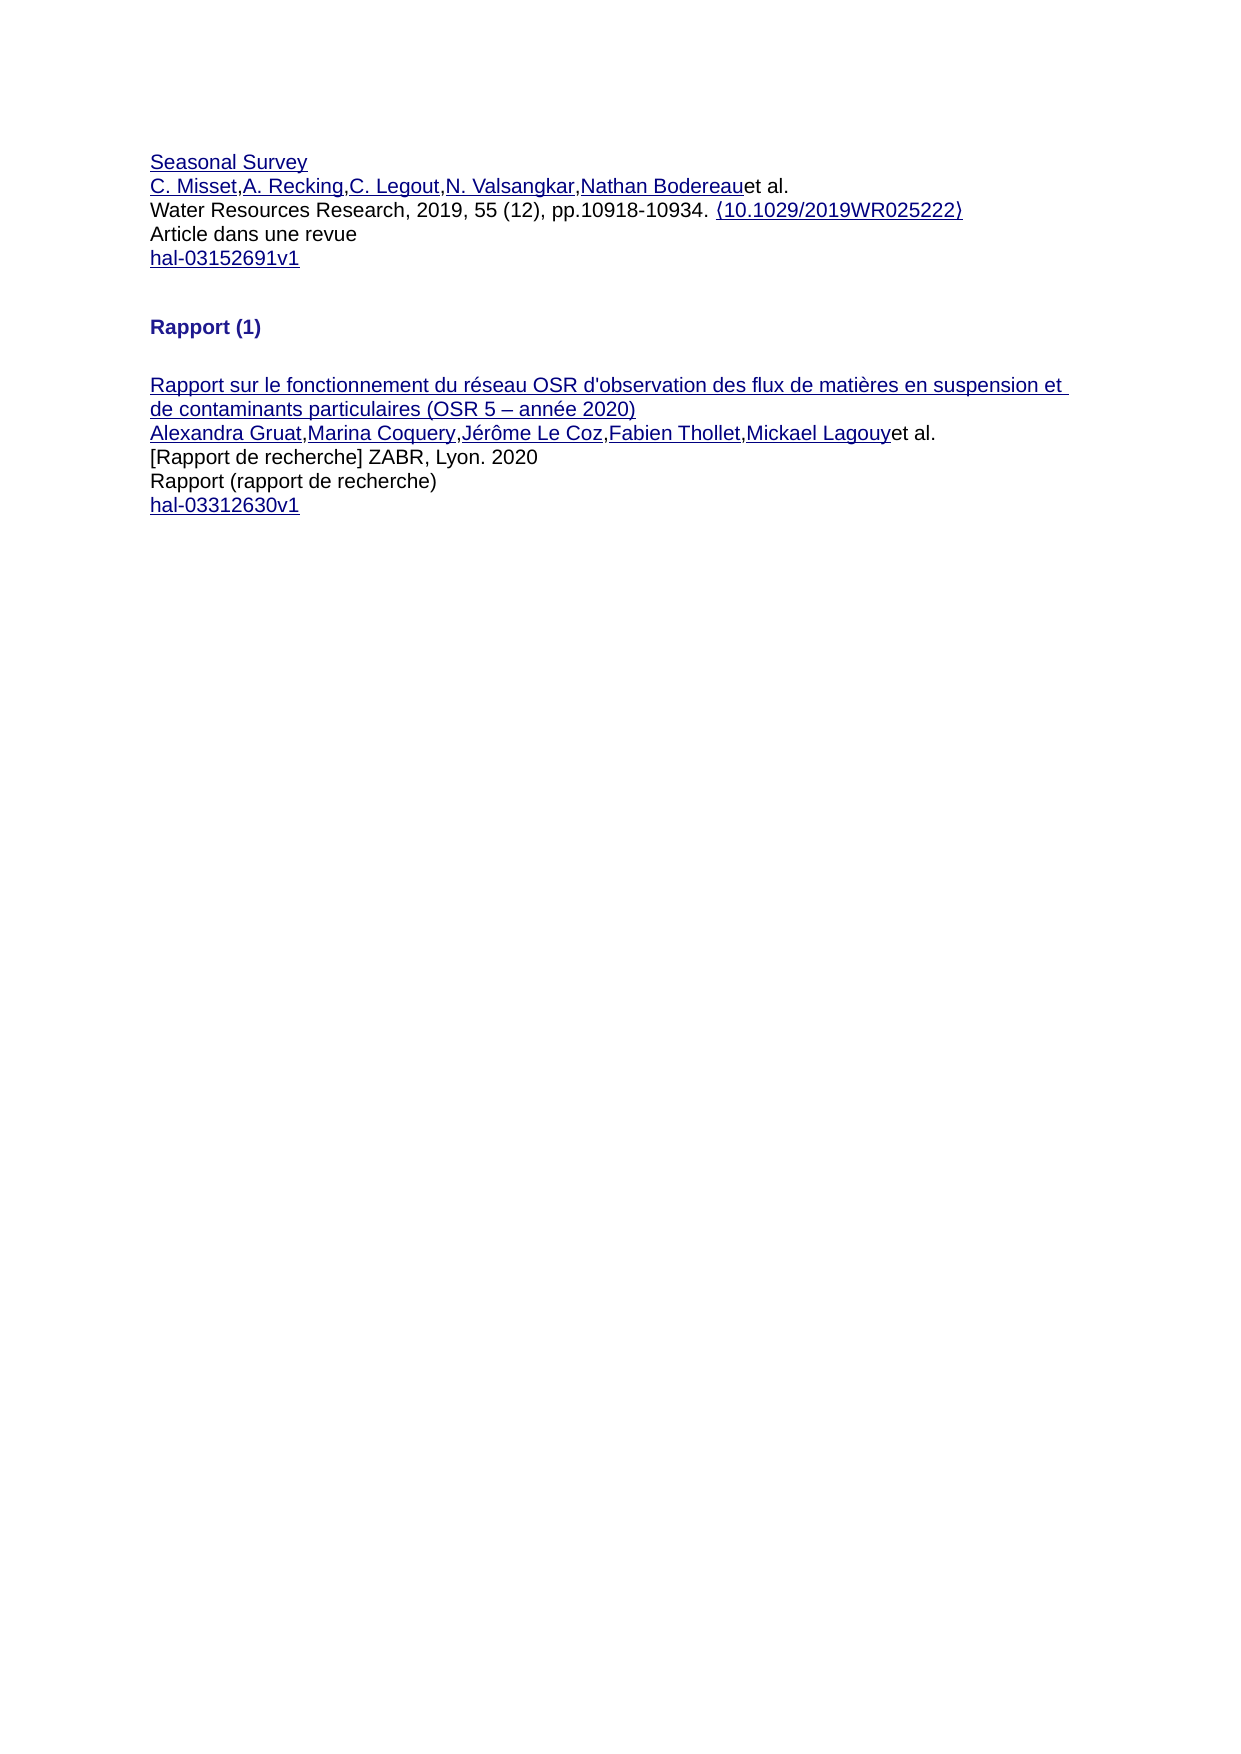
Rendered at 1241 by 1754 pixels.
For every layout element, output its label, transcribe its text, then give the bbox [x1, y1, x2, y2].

table_header Rapport sur le fonctionnement du réseau OSR d'observation des flux de matières en suspension et de contaminants particulaires (OSR 5 – année 2020) Alexandra Gruat,Marina Coquery,Jérôme Le Coz,Fabien Thollet,Mickael Lagouyet al. [Rapport de recherche] ZABR, Lyon. 2020 Rapport (rapport de recherche) hal-03312630v1 [150, 373, 1090, 517]
table_cell Seasonal Survey C. Misset,A. Recking,C. Legout,N. Valsangkar,Nathan Bodereauet al. Water Resources Research, 2019, 55 (12), pp.10918-10934. ⟨10.1029/2019WR025222⟩ Article dans une revue hal-03152691v1 [150, 150, 1090, 270]
subtitle Rapport (1) [150, 314, 1090, 338]
